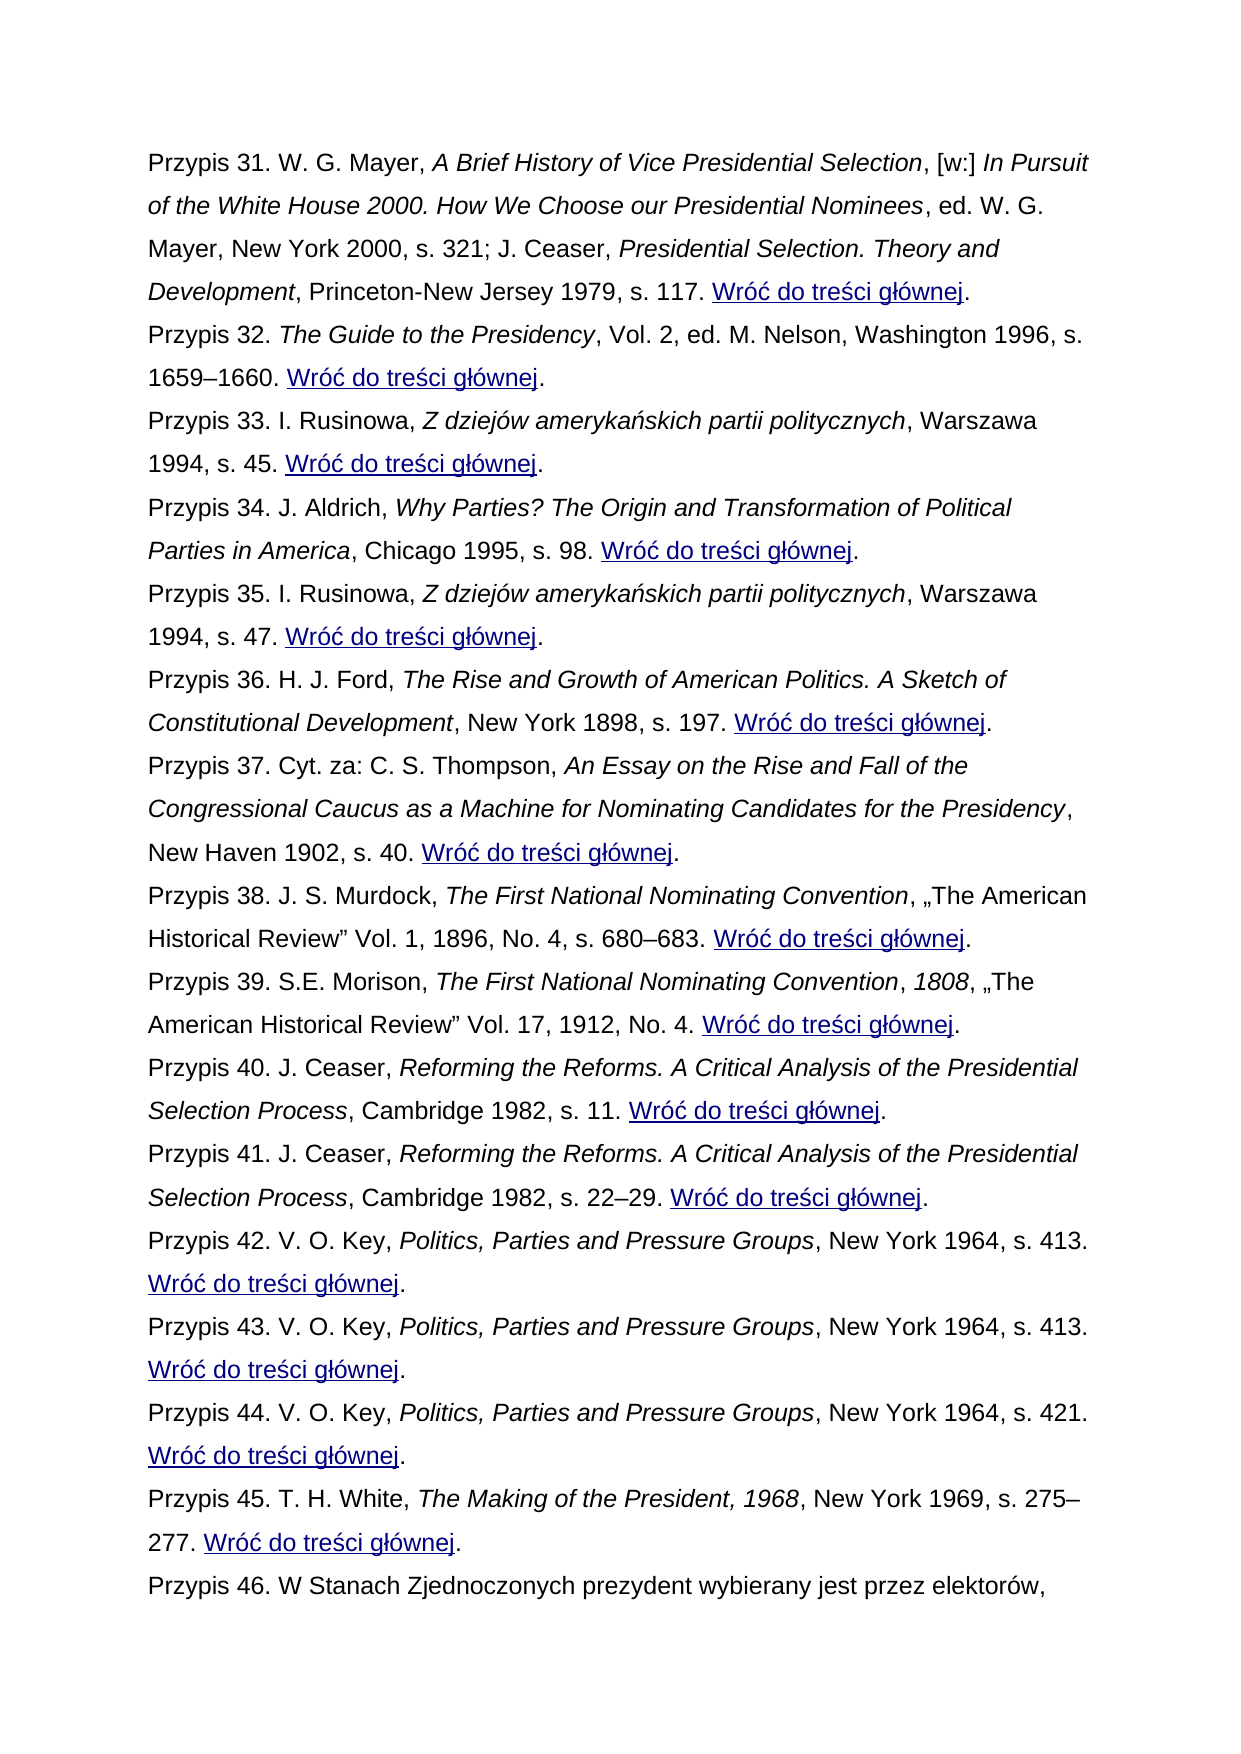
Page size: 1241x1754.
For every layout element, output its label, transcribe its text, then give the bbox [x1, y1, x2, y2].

text Przypis 31. W. G. Mayer, A Brief History of Vice Presidential Selection, [w:] In Pursuit of the White House 2000. How We Choose our Presidential Nominees, ed. W. G. Mayer, New York 2000, s. 321; J. Ceaser, Presidential Selection. Theory and Development, Princeton-New Jersey 1979, s. 117. Wróć do treści głównej. [148, 148, 1093, 306]
text Przypis 43. V. O. Key, Politics, Parties and Pressure Groups, New York 1964, s. 413. Wróć do treści głównej. [148, 1312, 1093, 1384]
text Przypis 45. T. H. White, The Making of the President, 1968, New York 1969, s. 275–277. Wróć do treści głównej. [148, 1484, 1093, 1556]
text Przypis 44. V. O. Key, Politics, Parties and Pressure Groups, New York 1964, s. 421. Wróć do treści głównej. [148, 1398, 1093, 1470]
text Przypis 32. The Guide to the Presidency, Vol. 2, ed. M. Nelson, Washington 1996, s. 1659–1660. Wróć do treści głównej. [148, 320, 1093, 392]
text Przypis 39. S.E. Morison, The First National Nominating Convention, 1808, „The American Historical Review” Vol. 17, 1912, No. 4. Wróć do treści głównej. [148, 967, 1093, 1039]
text Przypis 34. J. Aldrich, Why Parties? The Origin and Transformation of Political Parties in America, Chicago 1995, s. 98. Wróć do treści głównej. [148, 493, 1093, 564]
text Przypis 40. J. Ceaser, Reforming the Reforms. A Critical Analysis of the Presidential Selection Process, Cambridge 1982, s. 11. Wróć do treści głównej. [148, 1053, 1093, 1125]
text Przypis 41. J. Ceaser, Reforming the Reforms. A Critical Analysis of the Presidential Selection Process, Cambridge 1982, s. 22–29. Wróć do treści głównej. [148, 1139, 1093, 1211]
text Przypis 42. V. O. Key, Politics, Parties and Pressure Groups, New York 1964, s. 413. Wróć do treści głównej. [148, 1226, 1093, 1298]
text Przypis 33. I. Rusinowa, Z dziejów amerykańskich partii politycznych, Warszawa 1994, s. 45. Wróć do treści głównej. [148, 406, 1093, 478]
text Przypis 37. Cyt. za: C. S. Thompson, An Essay on the Rise and Fall of the Congressional Caucus as a Machine for Nominating Candidates for the Presidency, New Haven 1902, s. 40. Wróć do treści głównej. [148, 751, 1093, 866]
text Przypis 35. I. Rusinowa, Z dziejów amerykańskich partii politycznych, Warszawa 1994, s. 47. Wróć do treści głównej. [148, 579, 1093, 651]
text Przypis 46. W Stanach Zjednoczonych prezydent wybierany jest przez elektorów, [148, 1571, 1093, 1599]
text Przypis 36. H. J. Ford, The Rise and Growth of American Politics. A Sketch of Constitutional Development, New York 1898, s. 197. Wróć do treści głównej. [148, 665, 1093, 737]
text Przypis 38. J. S. Murdock, The First National Nominating Convention, „The American Historical Review” Vol. 1, 1896, No. 4, s. 680–683. Wróć do treści głównej. [148, 881, 1093, 953]
